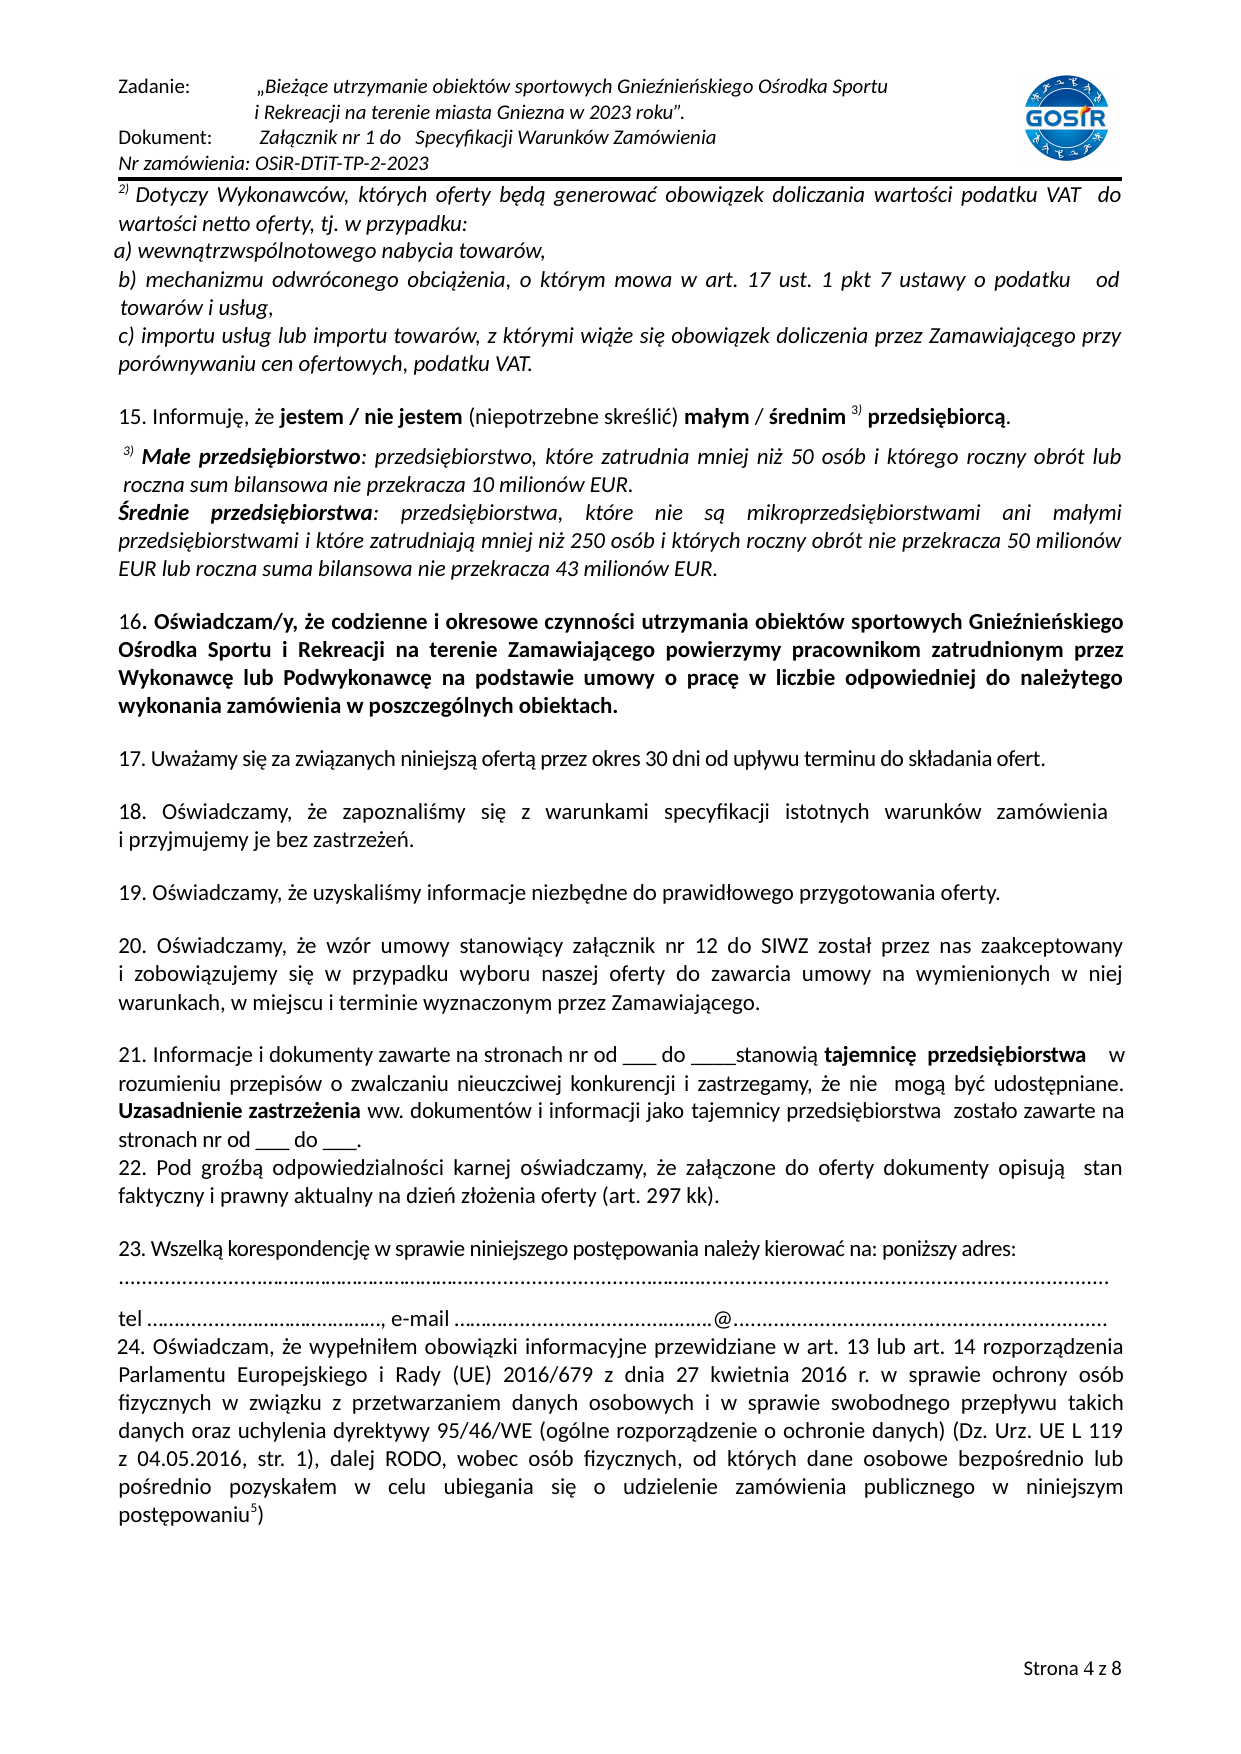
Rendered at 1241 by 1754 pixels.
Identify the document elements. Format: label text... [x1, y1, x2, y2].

text 15. Informuję, że jestem / nie jestem (niepotrzebne skreślić) małym / średnim 3) przedsiębiorcą. [118, 402, 1125, 430]
text .........................…………………………………................................………....................................................................... [118, 1262, 1125, 1290]
text 17. Uważamy się za związanych niniejszą ofertą przez okres 30 dni od upływu terminu do składania ofert. [118, 744, 1125, 772]
text 22. Pod groźbą odpowiedzialności karnej oświadczamy, że załączone do oferty dokumenty opisują stan faktyczny i prawny aktualny na dzień złożenia oferty (art. 297 kk). [118, 1153, 1125, 1209]
text 16. Oświadczam/y, że codzienne i okresowe czynności utrzymania obiektów sportowych Gnieźnieńskiego Ośrodka Sportu i Rekreacji na terenie Zamawiającego powierzymy pracownikom zatrudnionym przez Wykonawcę lub Podwykonawcę na podstawie umowy o pracę w liczbie odpowiedniej do należytego wykonania zamówienia w poszczególnych obiektach. [118, 607, 1125, 719]
text 18. Oświadczamy, że zapoznaliśmy się z warunkami specyfikacji istotnych warunków zamówienia i przyjmujemy je bez zastrzeżeń. [118, 797, 1125, 853]
text 20. Oświadczamy, że wzór umowy stanowiący załącznik nr 12 do SIWZ został przez nas zaakceptowany i zobowiązujemy się w przypadku wyboru naszej oferty do zawarcia umowy na wymienionych w niej warunkach, w miejscu i terminie wyznaczonym przez Zamawiającego. [118, 932, 1125, 1016]
text 19. Oświadczamy, że uzyskaliśmy informacje niezbędne do prawidłowego przygotowania oferty. [118, 878, 1125, 907]
text tel ……...........……………..………, e-mail ………............................…..….@................................................................. [118, 1304, 1125, 1332]
text b) mechanizmu odwróconego obciążenia, o którym mowa w art. 17 ust. 1 pkt 7 ustawy o podatku od towarów i usług, [118, 265, 1125, 321]
text c) importu usług lub importu towarów, z którymi wiąże się obowiązek doliczenia przez Zamawiającego przy porównywaniu cen ofertowych, podatku VAT. [118, 321, 1125, 377]
text Średnie przedsiębiorstwa: przedsiębiorstwa, które nie są mikroprzedsiębiorstwami ani małymi przedsiębiorstwami i które zatrudniają mniej niż 250 osób i których roczny obrót nie przekracza 50 milionów EUR lub roczna suma bilansowa nie przekracza 43 milionów EUR. [118, 498, 1125, 582]
text 3) Małe przedsiębiorstwo: przedsiębiorstwo, które zatrudnia mniej niż 50 osób i którego roczny obrót lub roczna sum bilansowa nie przekracza 10 milionów EUR. [123, 442, 1125, 498]
text 23. Wszelką korespondencję w sprawie niniejszego postępowania należy kierować na: poniższy adres: [118, 1234, 1125, 1262]
text 21. Informacje i dokumenty zawarte na stronach nr od ___ do ____stanowią tajemnicę przedsiębiorstwa w rozumieniu przepisów o zwalczaniu nieuczciwej konkurencji i zastrzegamy, że nie mogą być udostępniane. Uzasadnienie zastrzeżenia ww. dokumentów i informacji jako tajemnicy przedsiębiorstwa zostało zawarte na stronach nr od ___ do ___. [118, 1041, 1125, 1153]
text 2) Dotyczy Wykonawców, których oferty będą generować obowiązek doliczania wartości podatku VAT do wartości netto oferty, tj. w przypadku: [118, 181, 1125, 237]
list 24. Oświadczam, że wypełniłem obowiązki informacyjne przewidziane w art. 13 lub art. 14 rozporządzenia Parlamentu Europejskiego i Rady (UE) 2016/679 z dnia 27 kwietnia 2016 r. w sprawie ochrony osób fizycznych w związku z przetwarzaniem danych osobowych i w sprawie swobodnego przepływu takich danych oraz uchylenia dyrektywy 95/46/WE (ogólne rozporządzenie o ochronie danych) (Dz. Urz. UE L 119 z 04.05.2016, str. 1), dalej RODO, wobec osób fizycznych, od których dane osobowe bezpośrednio lub pośrednio pozyskałem w celu ubiegania się o udzielenie zamówienia publicznego w niniejszym postępowaniu5) [117, 1332, 1125, 1528]
text a) wewnątrzwspólnotowego nabycia towarów, [113, 237, 1125, 265]
